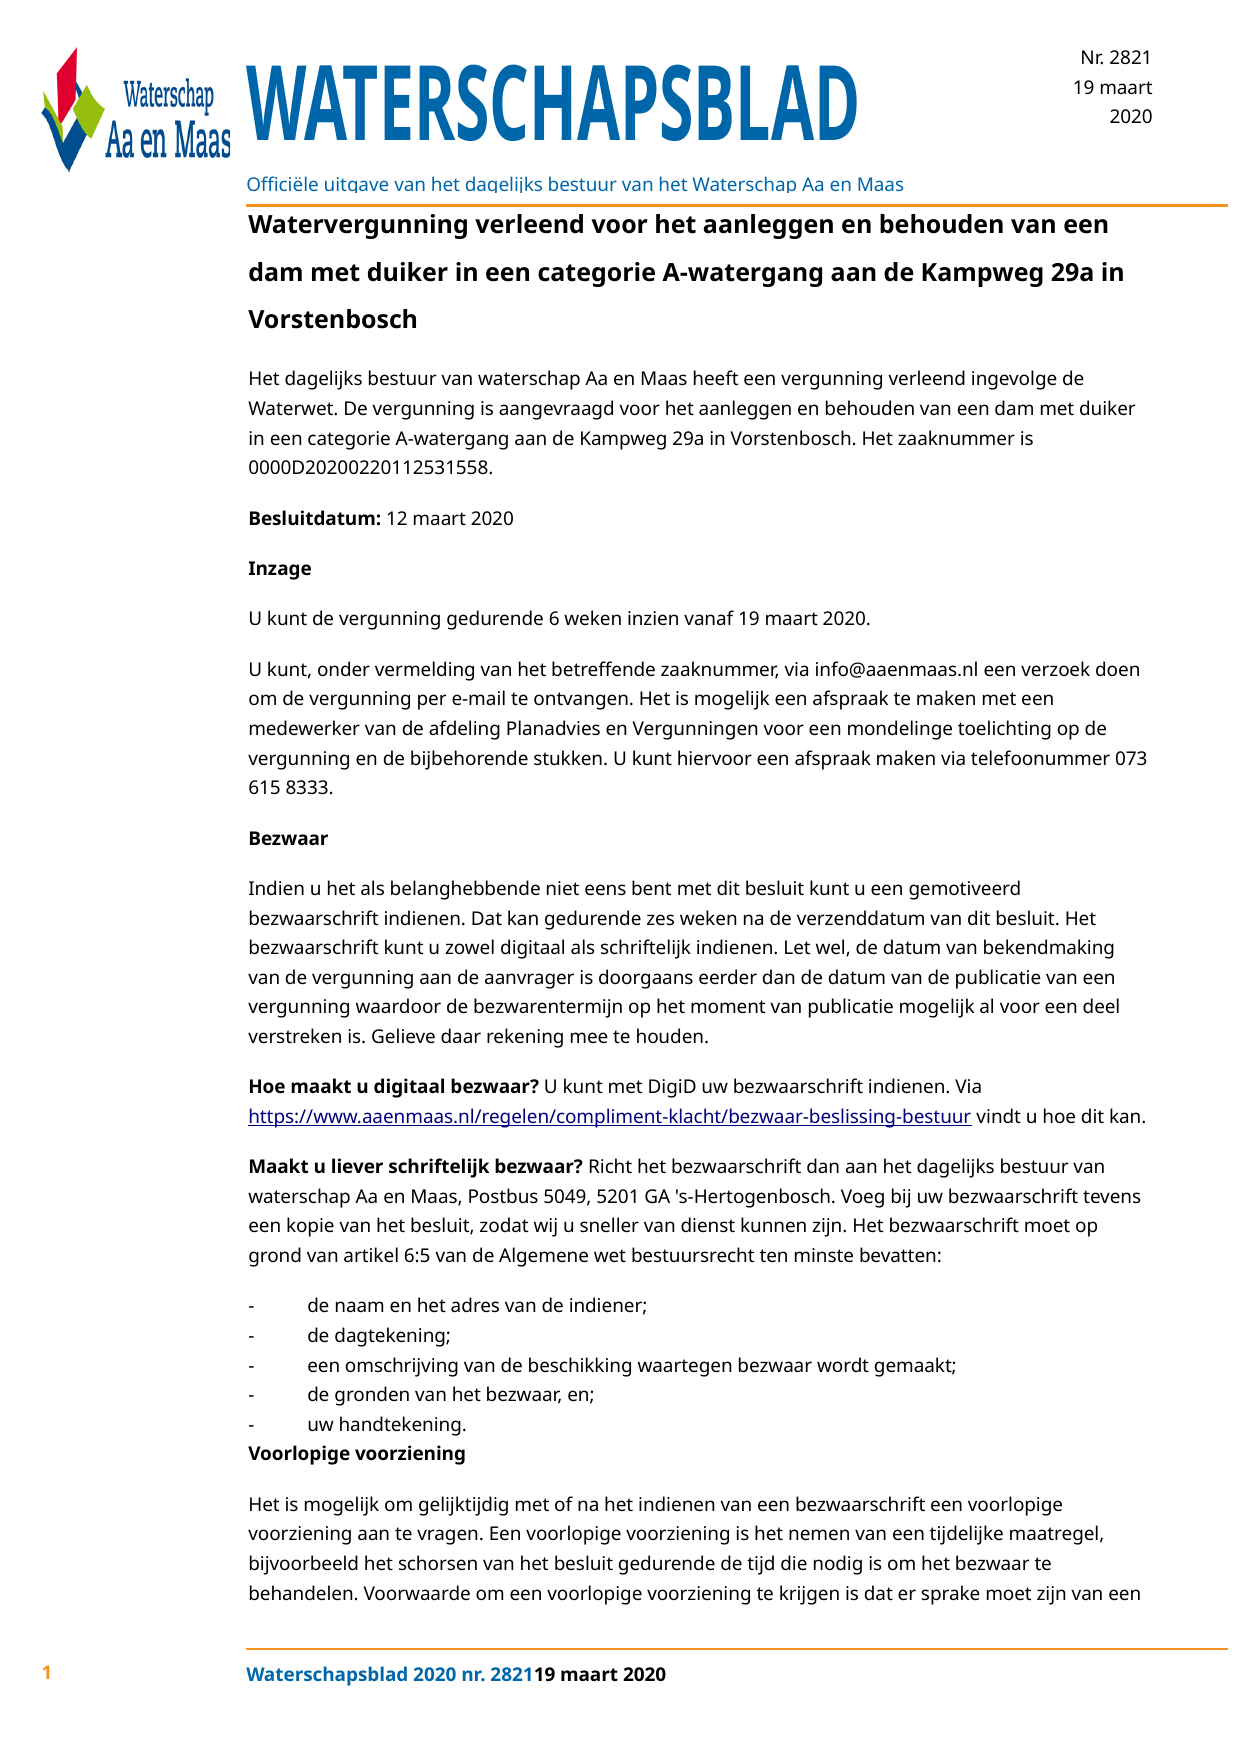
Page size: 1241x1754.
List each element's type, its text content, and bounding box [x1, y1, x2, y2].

text U kunt, onder vermelding van het betreffende zaaknummer, via info@aaenmaas.nl een verzoek doen om de vergunning per e-mail te ontvangen. Het is mogelijk een afspraak te maken met een medewerker van de afdeling Planadvies en Vergunningen voor een mondelinge toelichting op de vergunning en de bijbehorende stukken. U kunt hiervoor een afspraak maken via telefoonummer 073 615 8333. [248, 656, 1152, 800]
list de naam en het adres van de indiener; [248, 1293, 1152, 1318]
text Voorlopige voorziening [248, 1441, 1152, 1466]
text Maakt u liever schriftelijk bezwaar? Richt het bezwaarschrift dan aan het dagelijks bestuur van waterschap Aa en Maas, Postbus 5049, 5201 GA 's-Hertogenbosch. Voeg bij uw bezwaarschrift tevens een kopie van het besluit, zodat wij u sneller van dienst kunnen zijn. Het bezwaarschrift moet op grond van artikel 6:5 van de Algemene wet bestuursrecht ten minste bevatten: [248, 1153, 1152, 1268]
text Bezwaar [248, 825, 1152, 850]
text Het is mogelijk om gelijktijdig met of na het indienen van een bezwaarschrift een voorlopige voorziening aan te vragen. Een voorlopige voorziening is het nemen van een tijdelijke maatregel, bijvoorbeeld het schorsen van het besluit gedurende de tijd die nodig is om het bezwaar te behandelen. Voorwaarde om een voorlopige voorziening te krijgen is dat er sprake moet zijn van een [248, 1491, 1152, 1605]
text Watervergunning verleend voor het aanleggen en behouden van een dam met duiker in een categorie A-watergang aan de Kampweg 29a in Vorstenbosch [248, 207, 1152, 336]
text Indien u het als belanghebbende niet eens bent met dit besluit kunt u een gemotiveerd bezwaarschrift indienen. Dat kan gedurende zes weken na de verzenddatum van dit besluit. Het bezwaarschrift kunt u zowel digitaal als schriftelijk indienen. Let wel, de datum van bekendmaking van de vergunning aan de aanvrager is doorgaans eerder dan de datum van de publicatie van een vergunning waardoor de bezwarentermijn op het moment van publicatie mogelijk al voor een deel verstreken is. Gelieve daar rekening mee te houden. [248, 875, 1152, 1049]
picture [41, 47, 231, 172]
text Besluitdatum: 12 maart 2020 [248, 505, 1152, 530]
list de gronden van het bezwaar, en; [248, 1381, 1152, 1407]
text U kunt de vergunning gedurende 6 weken inzien vanaf 19 maart 2020. [248, 606, 1152, 631]
list een omschrijving van de beschikking waartegen bezwaar wordt gemaakt; [248, 1352, 1152, 1377]
text Hoe maakt u digitaal bezwaar? U kunt met DigiD uw bezwaarschrift indienen. Via https://www.aaenmaas.nl/regelen/compliment-klacht/bezwaar-beslissing-bestuur vindt u hoe dit kan. [248, 1073, 1152, 1129]
list uw handtekening. [248, 1411, 1152, 1437]
list de dagtekening; [248, 1322, 1152, 1348]
text Inzage [248, 555, 1152, 581]
text Het dagelijks bestuur van waterschap Aa en Maas heeft een vergunning verleend ingevolge de Waterwet. De vergunning is aangevraagd voor het aanleggen en behouden van een dam met duiker in een categorie A-watergang aan de Kampweg 29a in Vorstenbosch. Het zaaknummer is 0000D20200220112531558. [248, 366, 1152, 480]
